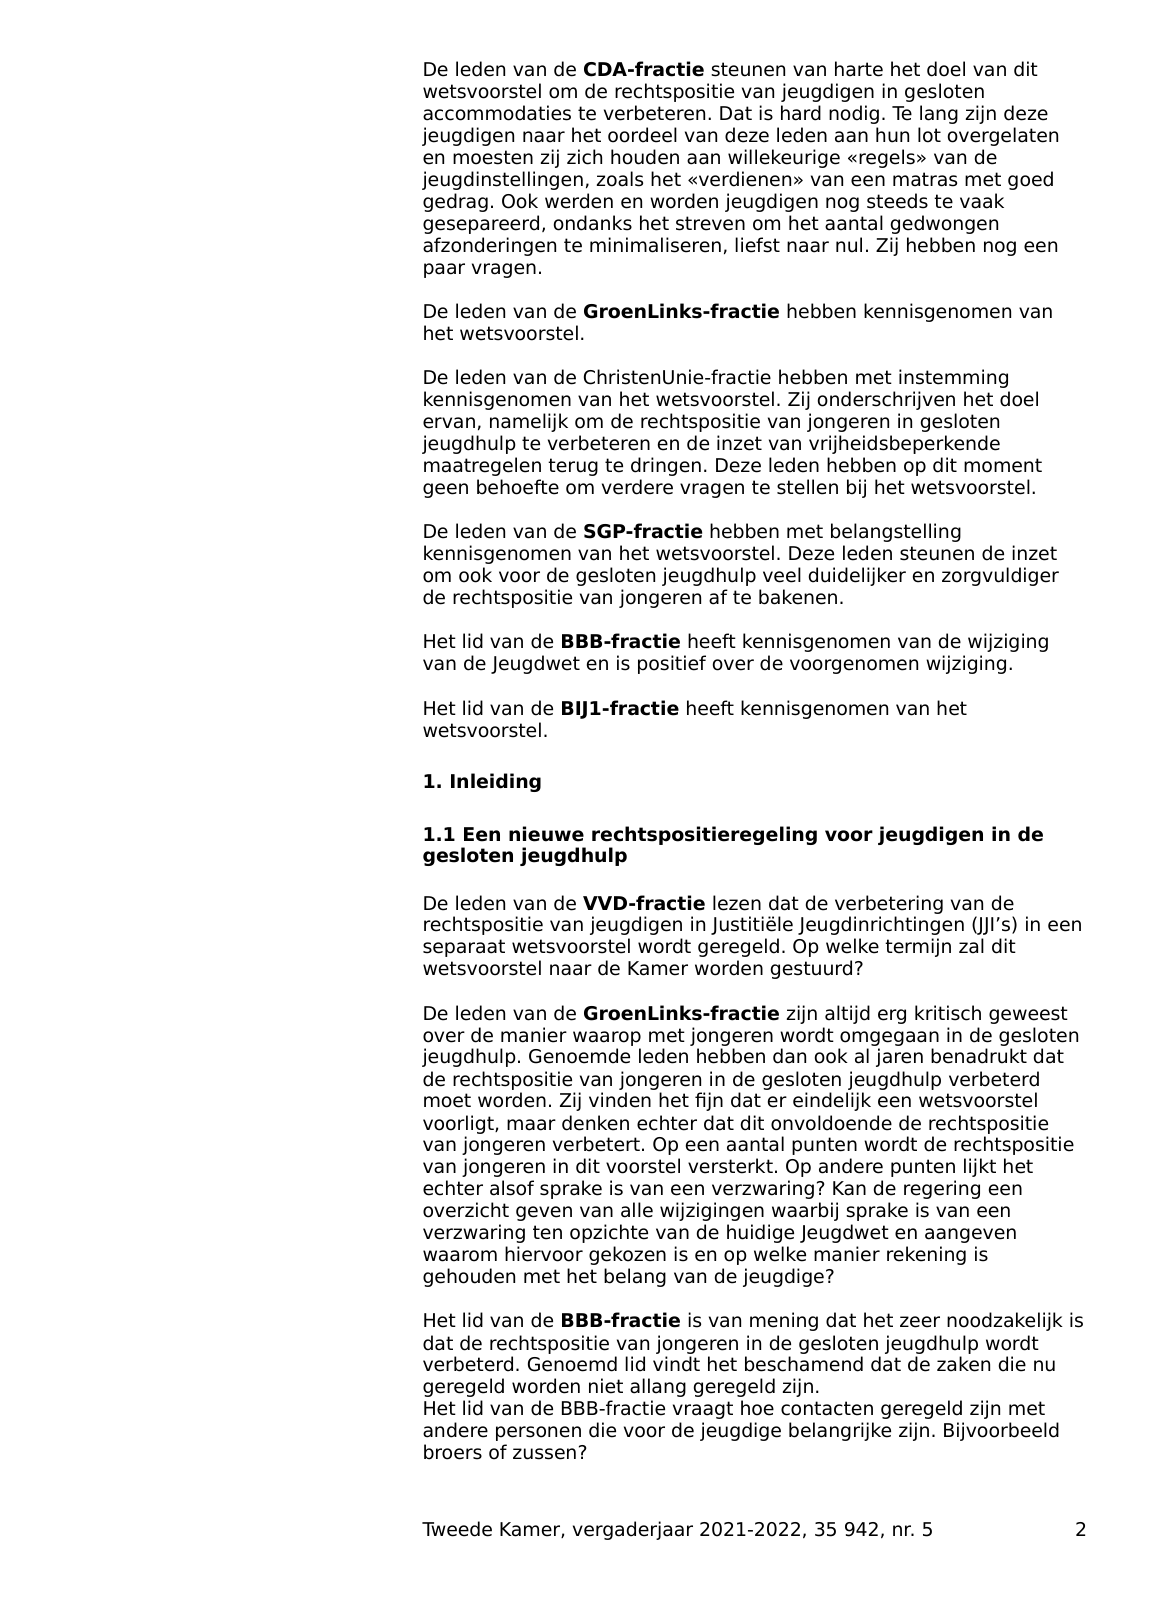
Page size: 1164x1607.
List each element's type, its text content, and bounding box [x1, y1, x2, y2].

text De leden van de VVD-fractie lezen dat de verbetering van de rechtspositie van jeugdigen in Justitiële Jeugdinrichtingen (JJI’s) in een separaat wetsvoorstel wordt geregeld. Op welke termijn zal dit wetsvoorstel naar de Kamer worden gestuurd? [422, 892, 1087, 980]
subtitle 1.1 Een nieuwe rechtspositieregeling voor jeugdigen in de gesloten jeugdhulp [422, 823, 1087, 867]
text Het lid van de BIJ1-fractie heeft kennisgenomen van het wetsvoorstel. [422, 697, 1087, 741]
text De leden van de GroenLinks-fractie hebben kennisgenomen van het wetsvoorstel. [422, 301, 1087, 345]
text Het lid van de BBB-fractie is van mening dat het zeer noodzakelijk is dat de rechtspositie van jongeren in de gesloten jeugdhulp wordt verbeterd. Genoemd lid vindt het beschamend dat de zaken die nu geregeld worden niet allang geregeld zijn. [422, 1310, 1087, 1398]
text De leden van de CDA-fractie steunen van harte het doel van dit wetsvoorstel om de rechtspositie van jeugdigen in gesloten accommodaties te verbeteren. Dat is hard nodig. Te lang zijn deze jeugdigen naar het oordeel van deze leden aan hun lot overgelaten en moesten zij zich houden aan willekeurige «regels» van de jeugdinstellingen, zoals het «verdienen» van een matras met goed gedrag. Ook werden en worden jeugdigen nog steeds te vaak gesepareerd, ondanks het streven om het aantal gedwongen afzonderingen te minimaliseren, liefst naar nul. Zij hebben nog een paar vragen. [422, 59, 1087, 279]
text De leden van de ChristenUnie-fractie hebben met instemming kennisgenomen van het wetsvoorstel. Zij onderschrijven het doel ervan, namelijk om de rechtspositie van jongeren in gesloten jeugdhulp te verbeteren en de inzet van vrijheidsbeperkende maatregelen terug te dringen. Deze leden hebben op dit moment geen behoefte om verdere vragen te stellen bij het wetsvoorstel. [422, 367, 1087, 499]
subtitle 1. Inleiding [422, 771, 1087, 793]
text Het lid van de BBB-fractie vraagt hoe contacten geregeld zijn met andere personen die voor de jeugdige belangrijke zijn. Bijvoorbeeld broers of zussen? [422, 1398, 1087, 1464]
text De leden van de SGP-fractie hebben met belangstelling kennisgenomen van het wetsvoorstel. Deze leden steunen de inzet om ook voor de gesloten jeugdhulp veel duidelijker en zorgvuldiger de rechtspositie van jongeren af te bakenen. [422, 521, 1087, 609]
text De leden van de GroenLinks-fractie zijn altijd erg kritisch geweest over de manier waarop met jongeren wordt omgegaan in de gesloten jeugdhulp. Genoemde leden hebben dan ook al jaren benadrukt dat de rechtspositie van jongeren in de gesloten jeugdhulp verbeterd moet worden. Zij vinden het fijn dat er eindelijk een wetsvoorstel voorligt, maar denken echter dat dit onvoldoende de rechtspositie van jongeren verbetert. Op een aantal punten wordt de rechtspositie van jongeren in dit voorstel versterkt. Op andere punten lijkt het echter alsof sprake is van een verzwaring? Kan de regering een overzicht geven van alle wijzigingen waarbij sprake is van een verzwaring ten opzichte van de huidige Jeugdwet en aangeven waarom hiervoor gekozen is en op welke manier rekening is gehouden met het belang van de jeugdige? [422, 1002, 1087, 1288]
text Het lid van de BBB-fractie heeft kennisgenomen van de wijziging van de Jeugdwet en is positief over de voorgenomen wijziging. [422, 631, 1087, 675]
